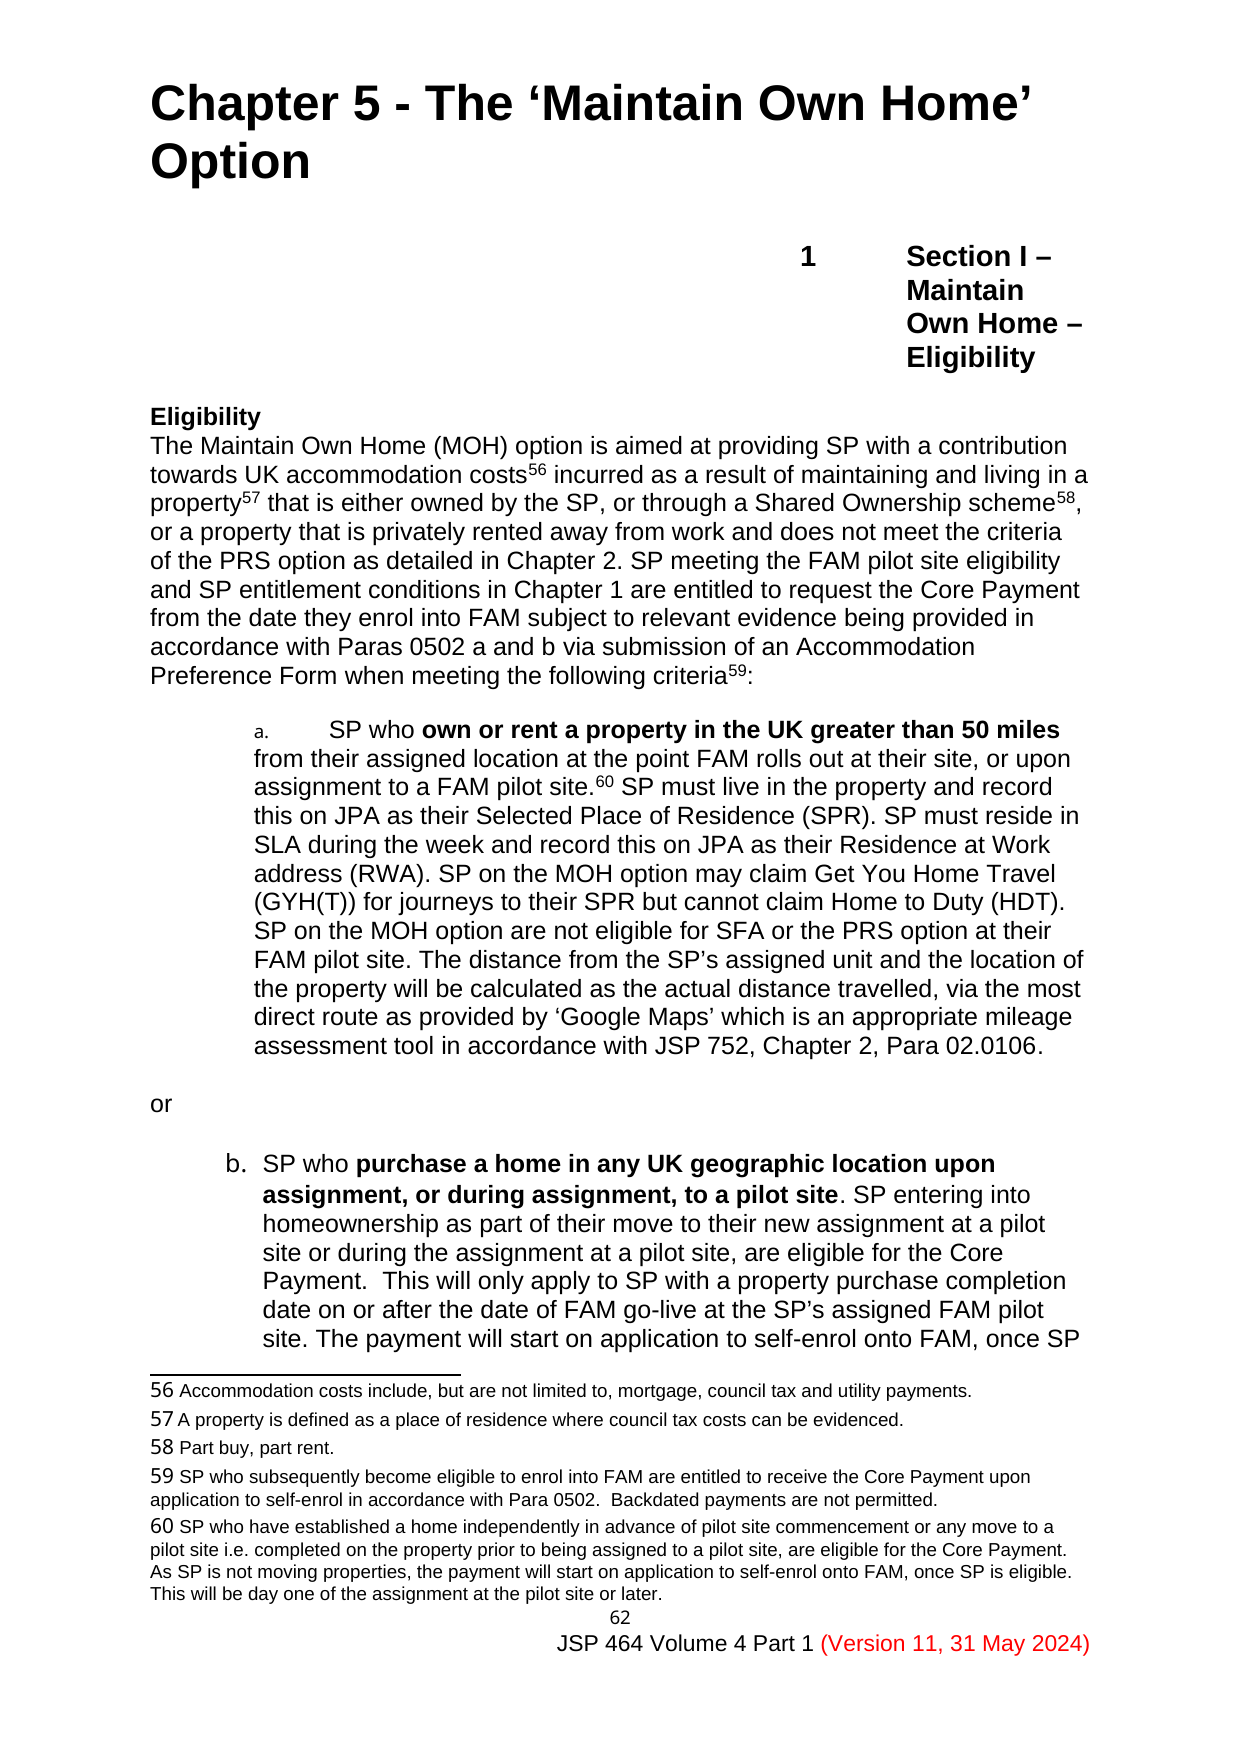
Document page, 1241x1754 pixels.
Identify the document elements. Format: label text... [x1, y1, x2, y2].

subtitle Section I – Maintain Own Home – Eligibility [800, 239, 1090, 373]
text The Maintain Own Home (MOH) option is aimed at providing SP with a contribution towards UK accommodation costs incurred as a result of maintaining and living in a property that is either owned by the SP, or through a Shared Ownership scheme, or a property that is privately rented away from work and does not meet the criteria of the PRS option as detailed in Chapter 2. SP meeting the FAM pilot site eligibility and SP entitlement conditions in Chapter 1 are entitled to request the Core Payment from the date they enrol into FAM subject to relevant evidence being provided in accordance with Paras 0502 a and b via submission of an Accommodation Preference Form when meeting the following criteria: [150, 431, 1090, 690]
list SP who purchase a home in any UK geographic location upon assignment, or during assignment, to a pilot site. SP entering into homeownership as part of their move to their new assignment at a pilot site or during the assignment at a pilot site, are eligible for the Core Payment. This will only apply to SP with a property purchase completion date on or after the date of FAM go-live at the SP’s assigned FAM pilot site. The payment will start on application to self-enrol onto FAM, once SP [225, 1146, 1090, 1353]
subtitle Chapter 5 - The ‘Maintain Own Home’ Option [150, 74, 1090, 189]
subtitle Eligibility [150, 402, 1090, 431]
text SP who subsequently become eligible to enrol into FAM are entitled to receive the Core Payment upon application to self-enrol in accordance with Para 0502. Backdated payments are not permitted. [150, 1461, 1090, 1511]
list SP who own or rent a property in the UK greater than 50 miles from their assigned location at the point FAM rolls out at their site, or upon assignment to a FAM pilot site. SP must live in the property and record this on JPA as their Selected Place of Residence (SPR). SP must reside in SLA during the week and record this on JPA as their Residence at Work address (RWA). SP on the MOH option may claim Get You Home Travel (GYH(T)) for journeys to their SPR but cannot claim Home to Duty (HDT). SP on the MOH option are not eligible for SFA or the PRS option at their FAM pilot site. The distance from the SP’s assigned unit and the location of the property will be calculated as the actual distance travelled, via the most direct route as provided by ‘Google Maps’ which is an appropriate mileage assessment tool in accordance with JSP 752, Chapter 2, Para 02.0106. [253, 715, 1090, 1060]
text or [150, 1088, 1090, 1117]
list SP who have established a home independently in advance of pilot site commencement or any move to a pilot site i.e. completed on the property prior to being assigned to a pilot site, are eligible for the Core Payment. As SP is not moving properties, the payment will start on application to self-enrol onto FAM, once SP is eligible. This will be day one of the assignment at the pilot site or later. [150, 1511, 1090, 1604]
text Part buy, part rent. [150, 1432, 1090, 1461]
text A property is defined as a place of residence where council tax costs can be evidenced. [150, 1404, 1090, 1432]
text Accommodation costs include, but are not limited to, mortgage, council tax and utility payments. [150, 1376, 1090, 1404]
